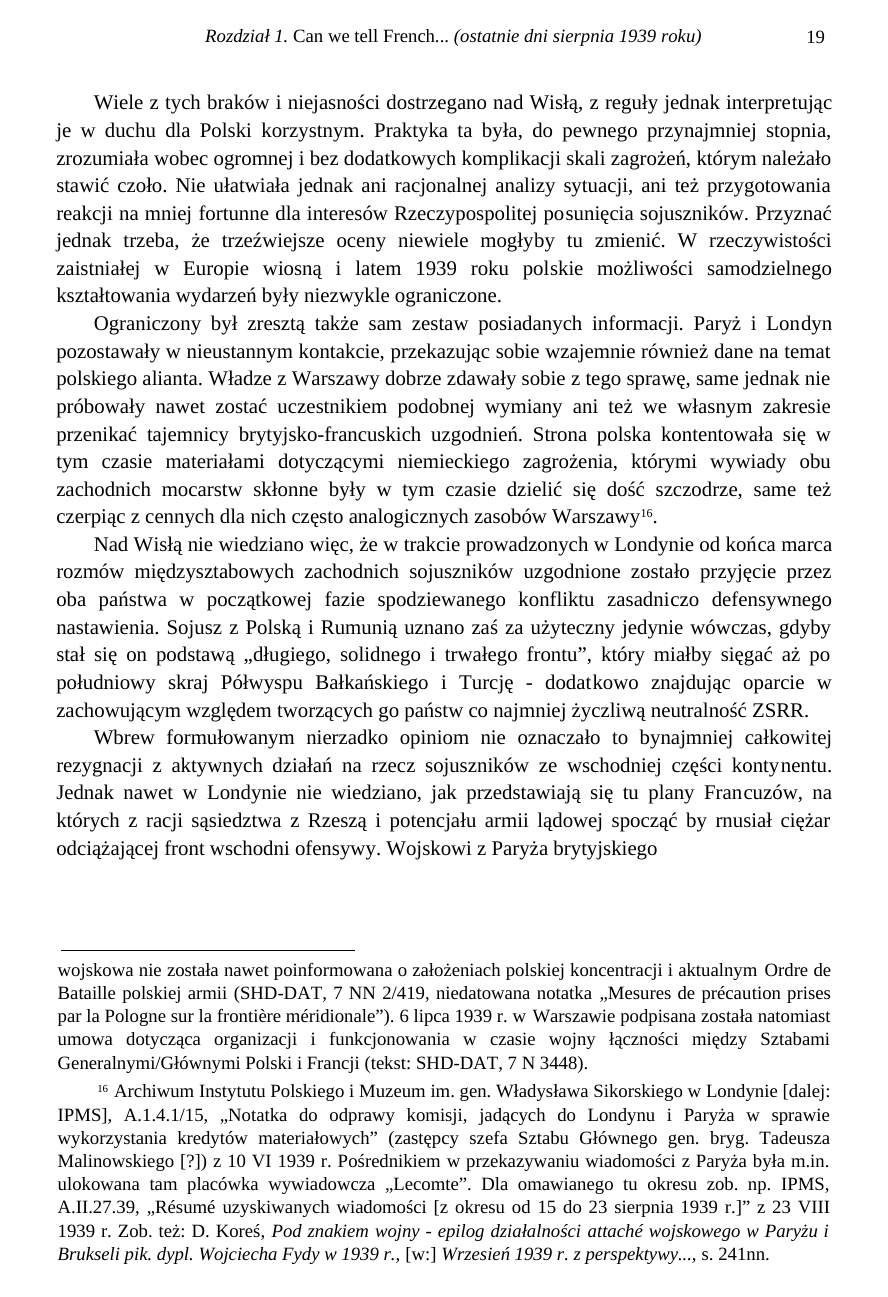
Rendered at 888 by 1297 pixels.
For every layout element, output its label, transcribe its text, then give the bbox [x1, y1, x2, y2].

text Wbrew formułowanym nierzadko opiniom nie oznaczało to bynajmniej całkowi­tej rezygnacji z aktywnych działań na rzecz sojuszników ze wschodniej części konty­nentu. Jednak nawet w Londynie nie wiedziano, jak przedstawiają się tu plany Fran­cuzów, na których z racji sąsiedztwa z Rzeszą i potencjału armii lądowej spocząć by rnusiał ciężar odciążającej front wschodni ofensywy. Wojskowi z Paryża brytyjskiego [56, 725, 832, 859]
text wojskowa nie została nawet poinformowana o założeniach polskiej koncentracji i aktualnym Or­dre de Bataille polskiej armii (SHD-DAT, 7 NN 2/419, niedatowana notatka „Mesures de précau­tion prises par la Pologne sur la frontière méridionale”). 6 lipca 1939 r. w Warszawie podpisana została natomiast umowa dotycząca organizacji i funkcjonowania w czasie wojny łączności między Sztabami Generalnymi/Głównymi Polski i Francji (tekst: SHD-DAT, 7 N 3448). [57, 959, 831, 1073]
text 19 [806, 26, 830, 48]
text Ograniczony był zresztą także sam zestaw posiadanych informacji. Paryż i Lon­dyn pozostawały w nieustannym kontakcie, przekazując sobie wzajemnie również dane na temat polskiego alianta. Władze z Warszawy dobrze zdawały sobie z tego sprawę, same jednak nie próbowały nawet zostać uczestnikiem podobnej wymiany ani też we własnym zakresie przenikać tajemnicy brytyjsko-francuskich uzgodnień. Strona polska kontentowała się w tym czasie materiałami dotyczącymi niemieckiego zagrożenia, którymi wywiady obu zachodnich mocarstw skłonne były w tym czasie dzielić się dość szczodrze, same też czerpiąc z cennych dla nich często analogicznych zasobów Warszawy16. [56, 311, 832, 528]
text Nad Wisłą nie wiedziano więc, że w trakcie prowadzonych w Londynie od koń­ca marca rozmów międzysztabowych zachodnich sojuszników uzgodnione zostało przyjęcie przez oba państwa w początkowej fazie spodziewanego konfliktu zasadni­czo defensywnego nastawienia. Sojusz z Polską i Rumunią uznano zaś za użyteczny jedynie wówczas, gdyby stał się on podstawą „długiego, solidnego i trwałego frontu”, który miałby sięgać aż po południowy skraj Półwyspu Bałkańskiego i Turcję - dodat­kowo znajdując oparcie w zachowującym względem tworzących go państw co naj­mniej życzliwą neutralność ZSRR. [56, 532, 832, 722]
text Wiele z tych braków i niejasności dostrzegano nad Wisłą, z reguły jednak interpre­tując je w duchu dla Polski korzystnym. Praktyka ta była, do pewnego przynajmniej stopnia, zrozumiała wobec ogromnej i bez dodatkowych komplikacji skali zagrożeń, którym należało stawić czoło. Nie ułatwiała jednak ani racjonalnej analizy sytuacji, ani też przygotowania reakcji na mniej fortunne dla interesów Rzeczypospolitej po­sunięcia sojuszników. Przyznać jednak trzeba, że trzeźwiejsze oceny niewiele mogły­by tu zmienić. W rzeczywistości zaistniałej w Europie wiosną i latem 1939 roku pol­skie możliwości samodzielnego kształtowania wydarzeń były niezwykle ograniczone. [56, 90, 832, 307]
text 16 Archiwum Instytutu Polskiego i Muzeum im. gen. Władysława Sikorskiego w Londynie [dalej: IPMS], A.1.4.1/15, „Notatka do odprawy komisji, jadących do Londynu i Paryża w sprawie wykorzystania kredytów materiałowych” (zastępcy szefa Sztabu Głównego gen. bryg. Tadeusza Malinowskiego [?]) z 10 VI 1939 r. Pośrednikiem w przekazywaniu wiadomości z Paryża była m.in. ulokowana tam placówka wywiadowcza „Lecomte”. Dla omawianego tu okresu zob. np. IPMS, A.II.27.39, „Résumé uzyskiwanych wiadomości [z okresu od 15 do 23 sierpnia 1939 r.]” z 23 VIII 1939 r. Zob. też: D. Koreś, Pod znakiem wojny - epilog działalności attaché wojskowego w Paryżu i Brukseli pik. dypl. Wojciecha Fydy w 1939 r., [w:] Wrzesień 1939 r. z perspektywy..., s. 241nn. [57, 1080, 831, 1264]
text Rozdział 1. Can we tell French... (ostatnie dni sierpnia 1939 roku) [205, 25, 703, 47]
